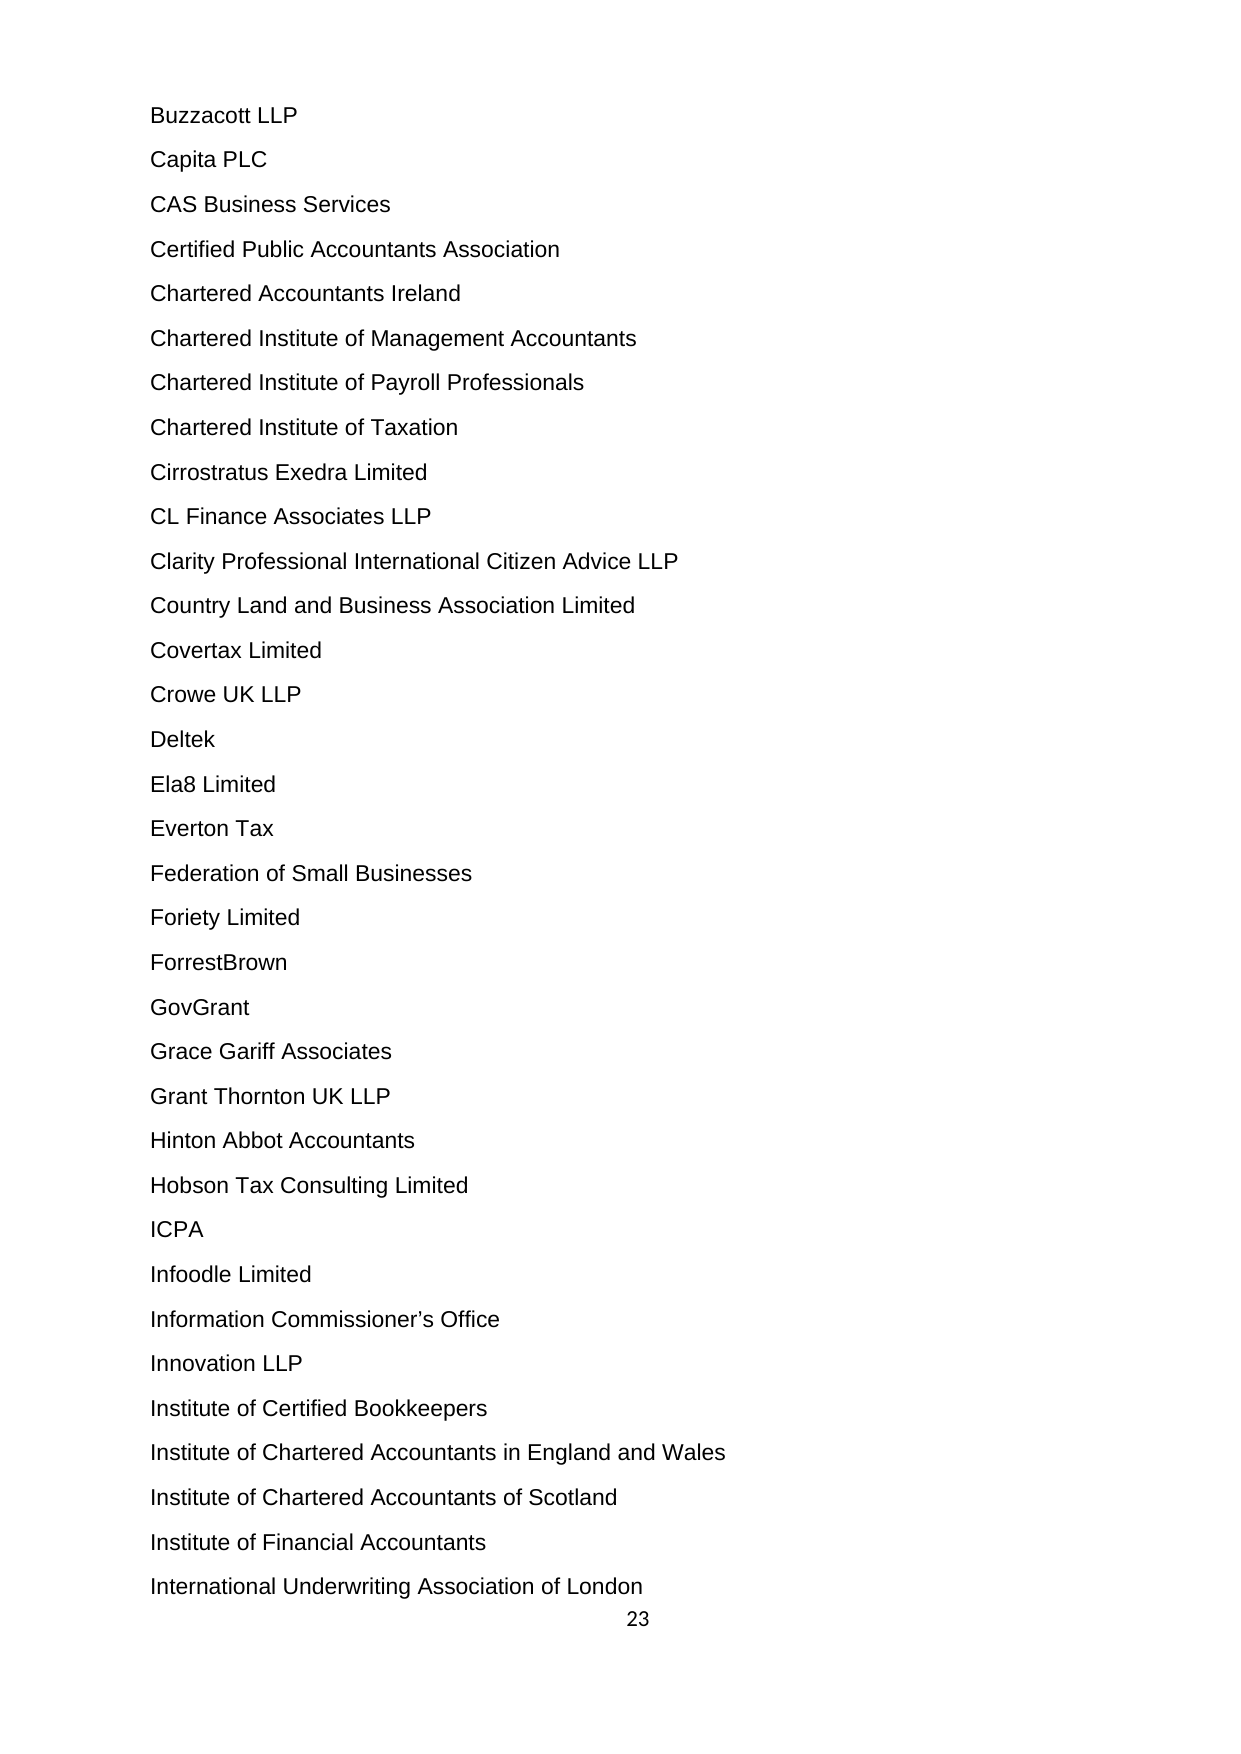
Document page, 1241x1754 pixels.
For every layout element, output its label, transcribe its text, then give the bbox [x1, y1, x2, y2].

text Hinton Abbot Accountants [150, 1127, 1125, 1153]
text Institute of Chartered Accountants of Scotland [150, 1484, 1125, 1510]
text Chartered Institute of Payroll Professionals [150, 369, 1125, 396]
text Everton Tax [150, 815, 1125, 841]
text CL Finance Associates LLP [150, 503, 1125, 529]
text Clarity Professional International Citizen Advice LLP [150, 548, 1125, 574]
text Innovation LLP [150, 1350, 1125, 1376]
text Hobson Tax Consulting Limited [150, 1172, 1125, 1198]
text Chartered Institute of Taxation [150, 414, 1125, 440]
text Chartered Institute of Management Accountants [150, 325, 1125, 351]
text ForrestBrown [150, 949, 1125, 975]
text Crowe UK LLP [150, 681, 1125, 708]
text Chartered Accountants Ireland [150, 280, 1125, 306]
text Infoodle Limited [150, 1261, 1125, 1287]
text Grant Thornton UK LLP [150, 1083, 1125, 1109]
text ICPA [150, 1216, 1125, 1243]
text Information Commissioner’s Office [150, 1306, 1125, 1332]
text Certified Public Accountants Association [150, 236, 1125, 262]
text Covertax Limited [150, 637, 1125, 663]
text Cirrostratus Exedra Limited [150, 458, 1125, 485]
text Buzzacott LLP [150, 102, 1125, 128]
text Foriety Limited [150, 904, 1125, 931]
text Ela8 Limited [150, 771, 1125, 797]
text Institute of Certified Bookkeepers [150, 1395, 1125, 1421]
text CAS Business Services [150, 191, 1125, 217]
text Deltek [150, 726, 1125, 752]
text Federation of Small Businesses [150, 860, 1125, 886]
text Country Land and Business Association Limited [150, 592, 1125, 618]
text International Underwriting Association of London [150, 1573, 1125, 1599]
text Grace Gariff Associates [150, 1038, 1125, 1064]
text GovGrant [150, 993, 1125, 1020]
text Institute of Financial Accountants [150, 1528, 1125, 1555]
text Institute of Chartered Accountants in England and Wales [150, 1439, 1125, 1466]
text Capita PLC [150, 146, 1125, 173]
